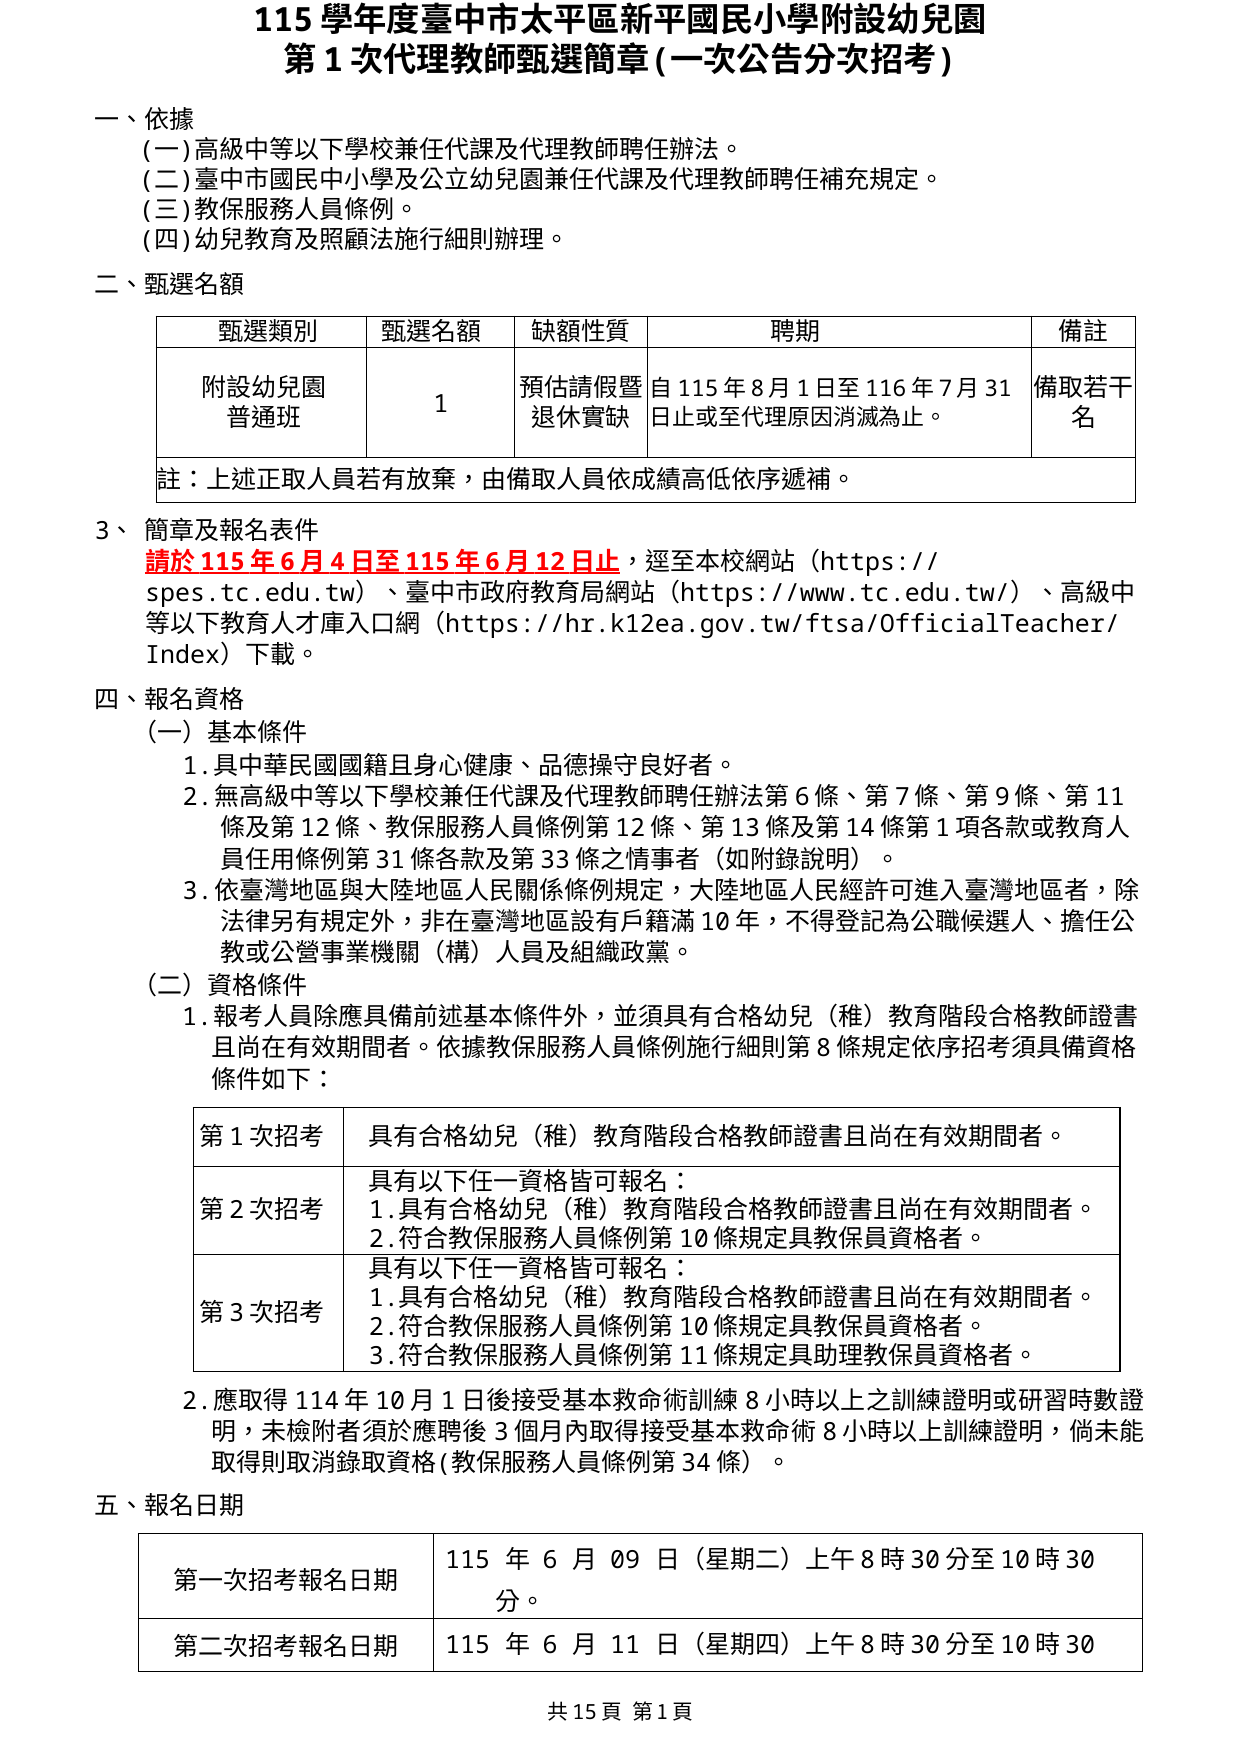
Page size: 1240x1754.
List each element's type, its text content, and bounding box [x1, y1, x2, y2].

table_header 甄選類別 [157, 317, 366, 347]
text (一)高級中等以下學校兼任代課及代理教師聘任辦法。 [139, 135, 1145, 165]
table_cell 1 [367, 348, 514, 457]
text 第1次代理教師甄選簡章(一次公告分次招考) [94, 40, 1145, 80]
text (四)幼兒教育及照顧法施行細則辦理。 [139, 225, 1145, 255]
text 115學年度臺中市太平區新平國民小學附設幼兒園 [94, 0, 1145, 40]
list 依臺灣地區與大陸地區人民關係條例規定，大陸地區人民經許可進入臺灣地區者，除法律另有規定外，非在臺灣地區設有戶籍滿10年，不得登記為公職候選人、擔任公教或公營事業機關（構）人員及組織政黨。 [182, 874, 1145, 968]
text （二）資格條件 [132, 971, 1145, 1001]
table_header 聘期 [648, 317, 1031, 347]
list 簡章及報名表件 [94, 515, 1145, 545]
list 應取得114年10月1日後接受基本救命術訓練8小時以上之訓練證明或研習時數證明，未檢附者須於應聘後3個月內取得接受基本救命術8小時以上訓練證明，倘未能取得則取消錄取資格(教保服務人員條例第34條）。 [182, 1384, 1145, 1478]
list 無高級中等以下學校兼任代課及代理教師聘任辦法第6條、第7條、第9條、第11條及第12條、教保服務人員條例第12條、第13條及第14條第1項各款或教育人員任用條例第31條各款及第33條之情事者（如附錄說明）。 [182, 781, 1145, 874]
table_cell 預估請假暨退休實缺 [515, 348, 647, 457]
table_header 具有合格幼兒（稚）教育階段合格教師證書且尚在有效期間者。 [344, 1108, 1119, 1166]
text （一）基本條件 [132, 717, 1145, 747]
text 二、甄選名額 [94, 267, 1145, 301]
table_cell 第二次招考報名日期 [139, 1619, 433, 1671]
table_header 第1次招考 [194, 1108, 343, 1166]
table_cell 註：上述正取人員若有放棄，由備取人員依成績高低依序遞補。 [157, 458, 1135, 502]
table_cell 具有以下任一資格皆可報名： 1.具有合格幼兒（稚）教育階段合格教師證書且尚在有效期間者。 2.符合教保服務人員條例第10條規定具教保員資格者。 [344, 1167, 1119, 1254]
text 請於115年6月4日至115年6月12日止，逕至本校網站（https://spes.tc.edu.tw）、臺中市政府教育局網站（https://www.tc.edu.tw/）、高級中等以下教育人才庫入口網（https://hr.k12ea.gov.tw/ftsa/OfficialTeacher/Index）下載。 [145, 545, 1145, 670]
table_cell 附設幼兒園 普通班 [157, 348, 366, 457]
table_cell 115 年 6 月 11 日（星期四）上午8時30分至10時30 [434, 1619, 1142, 1671]
table_cell 自115年8月1日至116年7月31日止或至代理原因消滅為止。 [648, 348, 1031, 457]
table_header 備註 [1032, 317, 1135, 347]
text 五、報名日期 [94, 1490, 1145, 1521]
table_header 115 年 6 月 09 日（星期二）上午8時30分至10時30分。 [434, 1534, 1142, 1618]
table_cell 第2次招考 [194, 1167, 343, 1254]
text (三)教保服務人員條例。 [139, 195, 1145, 225]
table_header 缺額性質 [515, 317, 647, 347]
table_header 第一次招考報名日期 [139, 1534, 433, 1618]
table_cell 備取若干名 [1032, 348, 1135, 457]
text 四、報名資格 [94, 685, 1145, 715]
list 具中華民國國籍且身心健康、品德操守良好者。 [182, 749, 1145, 781]
table_cell 具有以下任一資格皆可報名： 1.具有合格幼兒（稚）教育階段合格教師證書且尚在有效期間者。 2.符合教保服務人員條例第10條規定具教保員資格者。 3.符合教保服務人員條例第11條規定具助理教保員資格者。 [344, 1255, 1119, 1371]
table_cell 第3次招考 [194, 1255, 343, 1371]
table_header 甄選名額 [367, 317, 514, 347]
list 報考人員除應具備前述基本條件外，並須具有合格幼兒（稚）教育階段合格教師證書且尚在有效期間者。依據教保服務人員條例施行細則第8條規定依序招考須具備資格條件如下： [182, 1001, 1145, 1094]
text 一、依據 [94, 105, 1145, 135]
text (二)臺中市國民中小學及公立幼兒園兼任代課及代理教師聘任補充規定。 [139, 165, 1145, 195]
